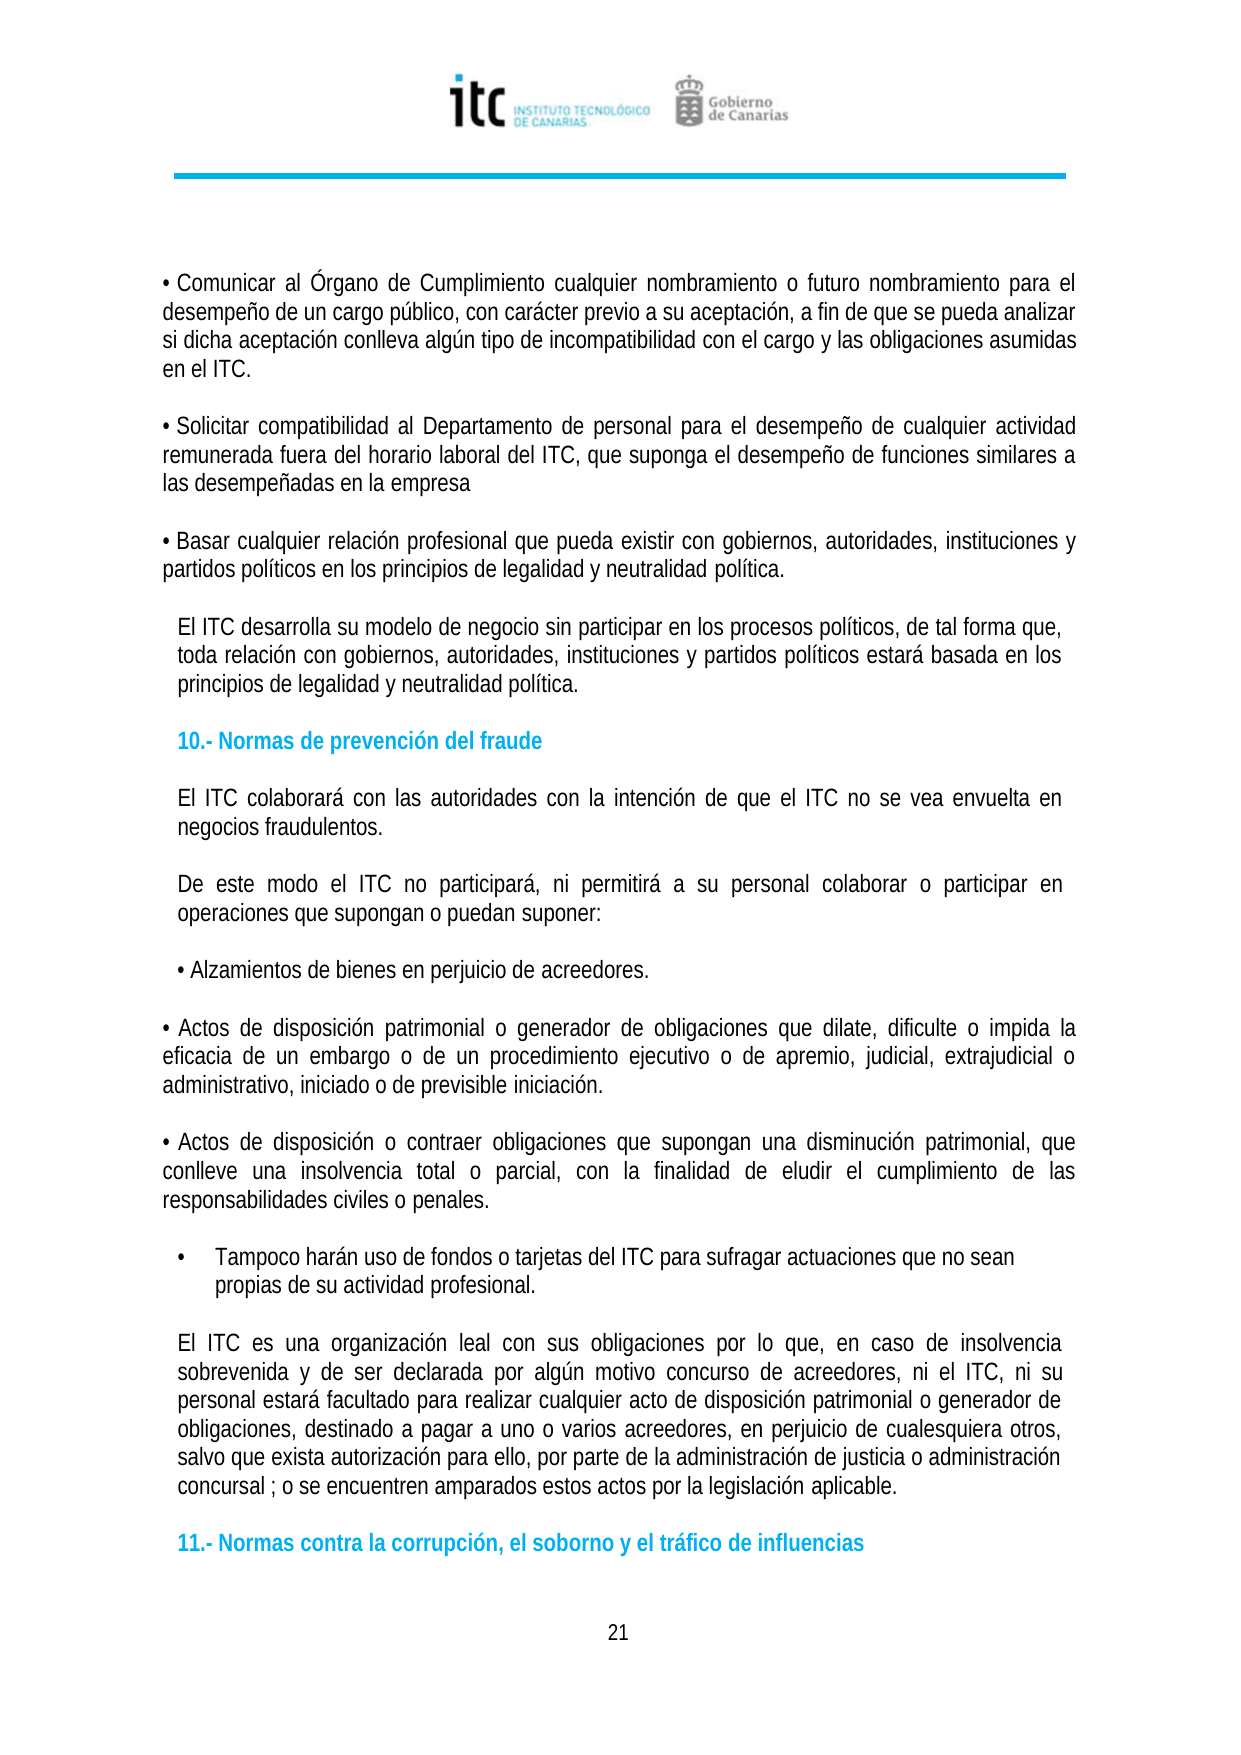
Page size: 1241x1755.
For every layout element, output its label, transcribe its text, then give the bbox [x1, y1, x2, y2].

list Solicitar compatibilidad al Departamento de personal para el desempeño de cualquier actividad remunerada fuera del horario laboral del ITC, que suponga el desempeño de funciones similares a las desempeñadas en la empresa [162, 411, 1078, 497]
list Actos de disposición o contraer obligaciones que supongan una disminución patrimonial, que conlleve una insolvencia total o parcial, con la finalidad de eludir el cumplimiento de las responsabilidades civiles o penales. [162, 1127, 1078, 1213]
subtitle 10.- Normas de prevención del fraude [177, 726, 1078, 755]
text El ITC colaborará con las autoridades con la intención de que el ITC no se vea envuelta en negocios fraudulentos. [177, 783, 1064, 841]
list Comunicar al Órgano de Cumplimiento cualquier nombramiento o futuro nombramiento para el desempeño de un cargo público, con carácter previo a su aceptación, a fin de que se pueda analizar si dicha aceptación conlleva algún tipo de incompatibilidad con el cargo y las obligaciones asumidas en el ITC. [162, 268, 1078, 382]
subtitle 11.- Normas contra la corrupción, el soborno y el tráfico de influencias [177, 1528, 1078, 1557]
text El ITC es una organización leal con sus obligaciones por lo que, en caso de insolvencia sobrevenida y de ser declarada por algún motivo concurso de acreedores, ni el ITC, ni su personal estará facultado para realizar cualquier acto de disposición patrimonial o generador de obligaciones, destinado a pagar a uno o varios acreedores, en perjuicio de cualesquiera otros, salvo que exista autorización para ello, por parte de la administración de justicia o administración concursal ; o se encuentren amparados estos actos por la legislación aplicable. [177, 1328, 1064, 1500]
list Tampoco harán uso de fondos o tarjetas del ITC para sufragar actuaciones que no sean propias de su actividad profesional. [177, 1242, 1078, 1299]
list Alzamientos de bienes en perjuicio de acreedores. [177, 955, 1078, 984]
list Basar cualquier relación profesional que pueda existir con gobiernos, autoridades, instituciones y partidos políticos en los principios de legalidad y neutralidad política. [162, 526, 1078, 583]
list Actos de disposición patrimonial o generador de obligaciones que dilate, dificulte o impida la eficacia de un embargo o de un procedimiento ejecutivo o de apremio, judicial, extrajudicial o administrativo, iniciado o de previsible iniciación. [162, 1013, 1078, 1099]
text El ITC desarrolla su modelo de negocio sin participar en los procesos políticos, de tal forma que, toda relación con gobiernos, autoridades, instituciones y partidos políticos estará basada en los principios de legalidad y neutralidad política. [177, 612, 1064, 697]
text De este modo el ITC no participará, ni permitirá a su personal colaborar o participar en operaciones que supongan o puedan suponer: [177, 869, 1064, 927]
